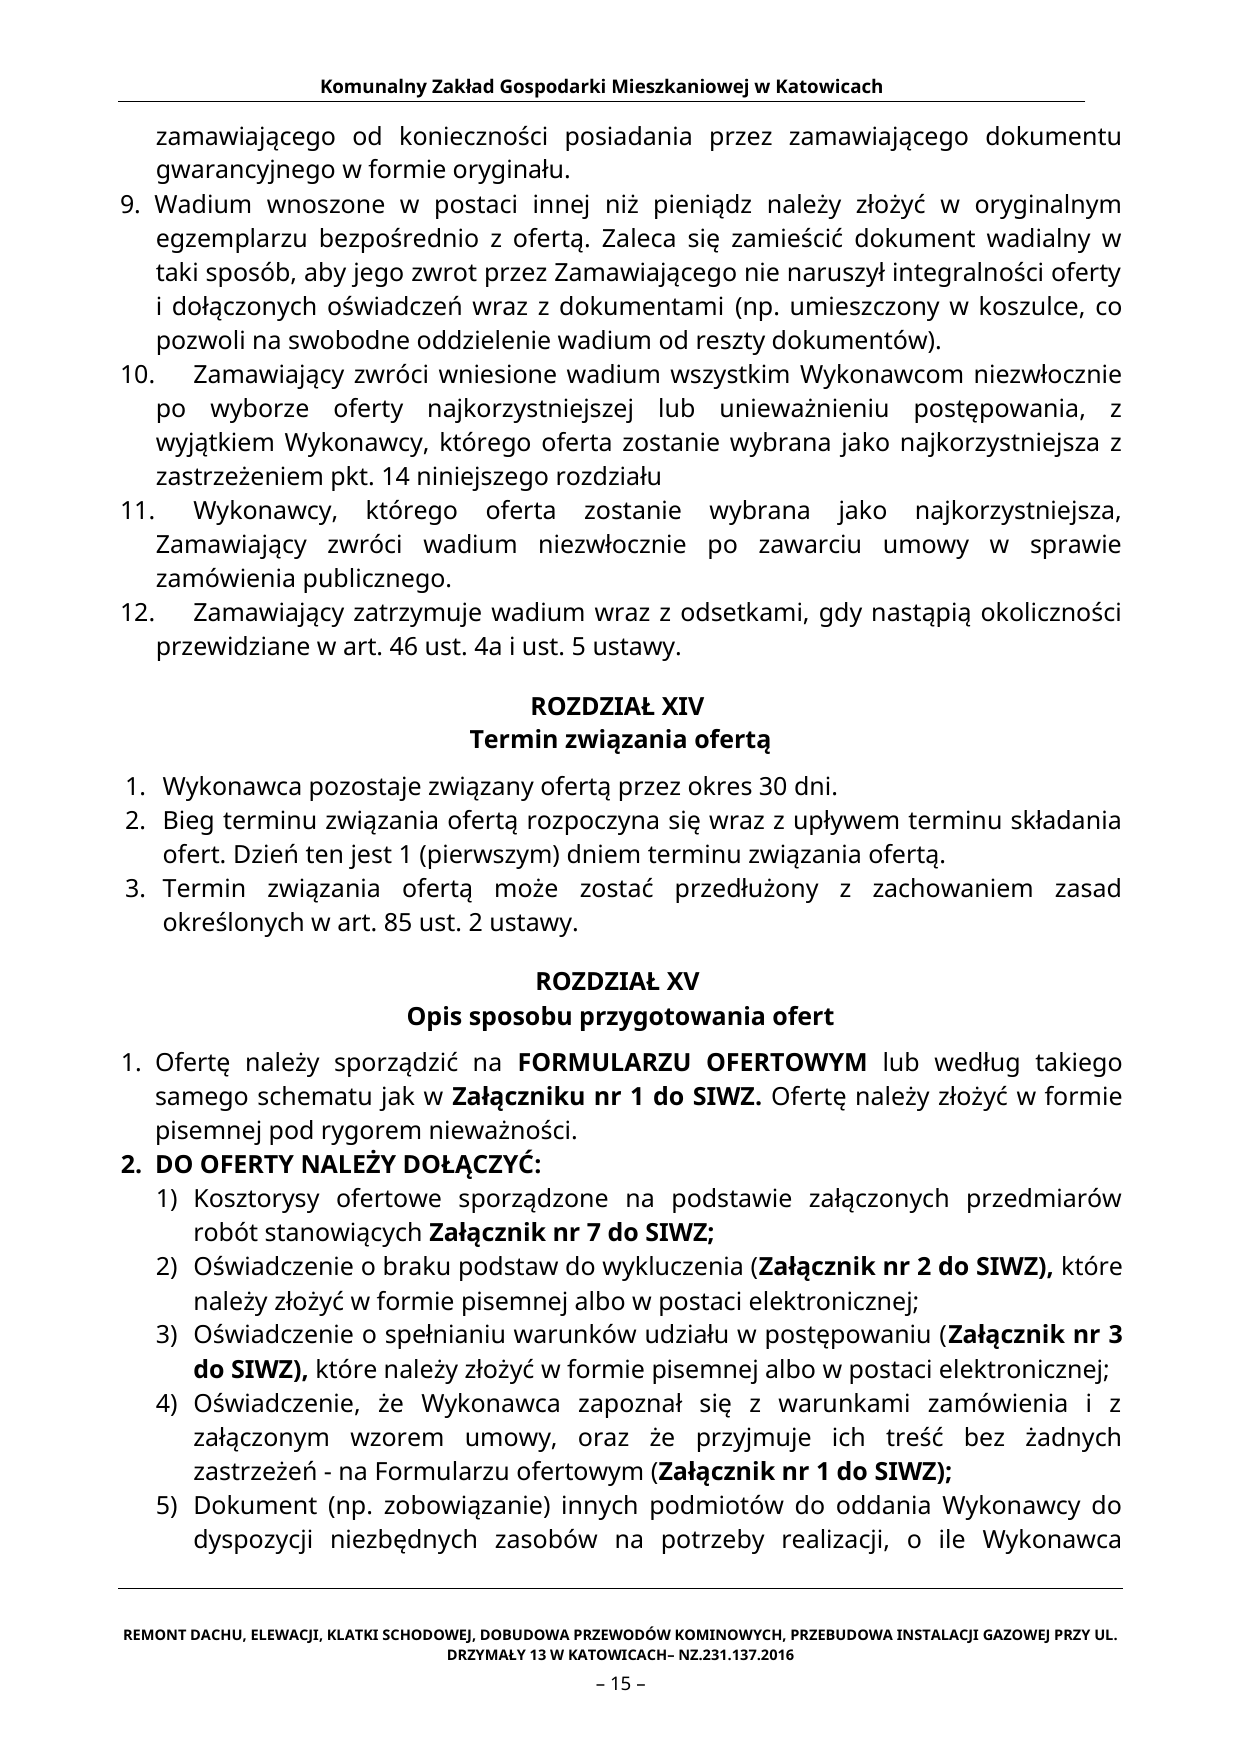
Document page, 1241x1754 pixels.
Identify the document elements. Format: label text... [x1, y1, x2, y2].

list Wykonawcy, którego oferta zostanie wybrana jako najkorzystniejsza, Zamawiający zwróci wadium niezwłocznie po zawarciu umowy w sprawie zamówienia publicznego. [120, 493, 1123, 595]
list Wykonawca pozostaje związany ofertą przez okres 30 dni. [125, 769, 1123, 803]
text ROZDZIAŁ XIV Termin związania ofertą [118, 688, 1123, 756]
text ROZDZIAŁ XV Opis sposobu przygotowania ofert [118, 964, 1123, 1032]
list Ofertę należy sporządzić na FORMULARZU OFERTOWYM lub według takiego samego schematu jak w Załączniku nr 1 do SIWZ. Ofertę należy złożyć w formie pisemnej pod rygorem nieważności. [121, 1045, 1123, 1147]
list Wadium wnoszone w postaci innej niż pieniądz należy złożyć w oryginalnym egzemplarzu bezpośrednio z ofertą. Zaleca się zamieścić dokument wadialny w taki sposób, aby jego zwrot przez Zamawiającego nie naruszył integralności oferty i dołączonych oświadczeń wraz z dokumentami (np. umieszczony w koszulce, co pozwoli na swobodne oddzielenie wadium od reszty dokumentów). [120, 186, 1123, 357]
list Dokument (np. zobowiązanie) innych podmiotów do oddania Wykonawcy do dyspozycji niezbędnych zasobów na potrzeby realizacji, o ile Wykonawca [156, 1487, 1123, 1556]
list Oświadczenie o spełnianiu warunków udziału w postępowaniu (Załącznik nr 3 do SIWZ), które należy złożyć w formie pisemnej albo w postaci elektronicznej; [156, 1317, 1123, 1385]
list Termin związania ofertą może zostać przedłużony z zachowaniem zasad określonych w art. 85 ust. 2 ustawy. [125, 871, 1123, 939]
list Kosztorysy ofertowe sporządzone na podstawie załączonych przedmiarów robót stanowiących Załącznik nr 7 do SIWZ; [156, 1181, 1123, 1249]
list DO OFERTY NALEŻY DOŁĄCZYĆ: [121, 1147, 1123, 1181]
list Oświadczenie o braku podstaw do wykluczenia (Załącznik nr 2 do SIWZ), które należy złożyć w formie pisemnej albo w postaci elektronicznej; [156, 1249, 1123, 1317]
list Oświadczenie, że Wykonawca zapoznał się z warunkami zamówienia i z załączonym wzorem umowy, oraz że przyjmuje ich treść bez żadnych zastrzeżeń - na Formularzu ofertowym (Załącznik nr 1 do SIWZ); [156, 1385, 1123, 1487]
list Zamawiający zatrzymuje wadium wraz z odsetkami, gdy nastąpią okoliczności przewidziane w art. 46 ust. 4a i ust. 5 ustawy. [120, 595, 1123, 663]
list zamawiającego od konieczności posiadania przez zamawiającego dokumentu gwarancyjnego w formie oryginału. [120, 118, 1123, 186]
list Bieg terminu związania ofertą rozpoczyna się wraz z upływem terminu składania ofert. Dzień ten jest 1 (pierwszym) dniem terminu związania ofertą. [125, 803, 1123, 871]
list Zamawiający zwróci wniesione wadium wszystkim Wykonawcom niezwłocznie po wyborze oferty najkorzystniejszej lub unieważnieniu postępowania, z wyjątkiem Wykonawcy, którego oferta zostanie wybrana jako najkorzystniejsza z zastrzeżeniem pkt. 14 niniejszego rozdziału [120, 357, 1123, 493]
